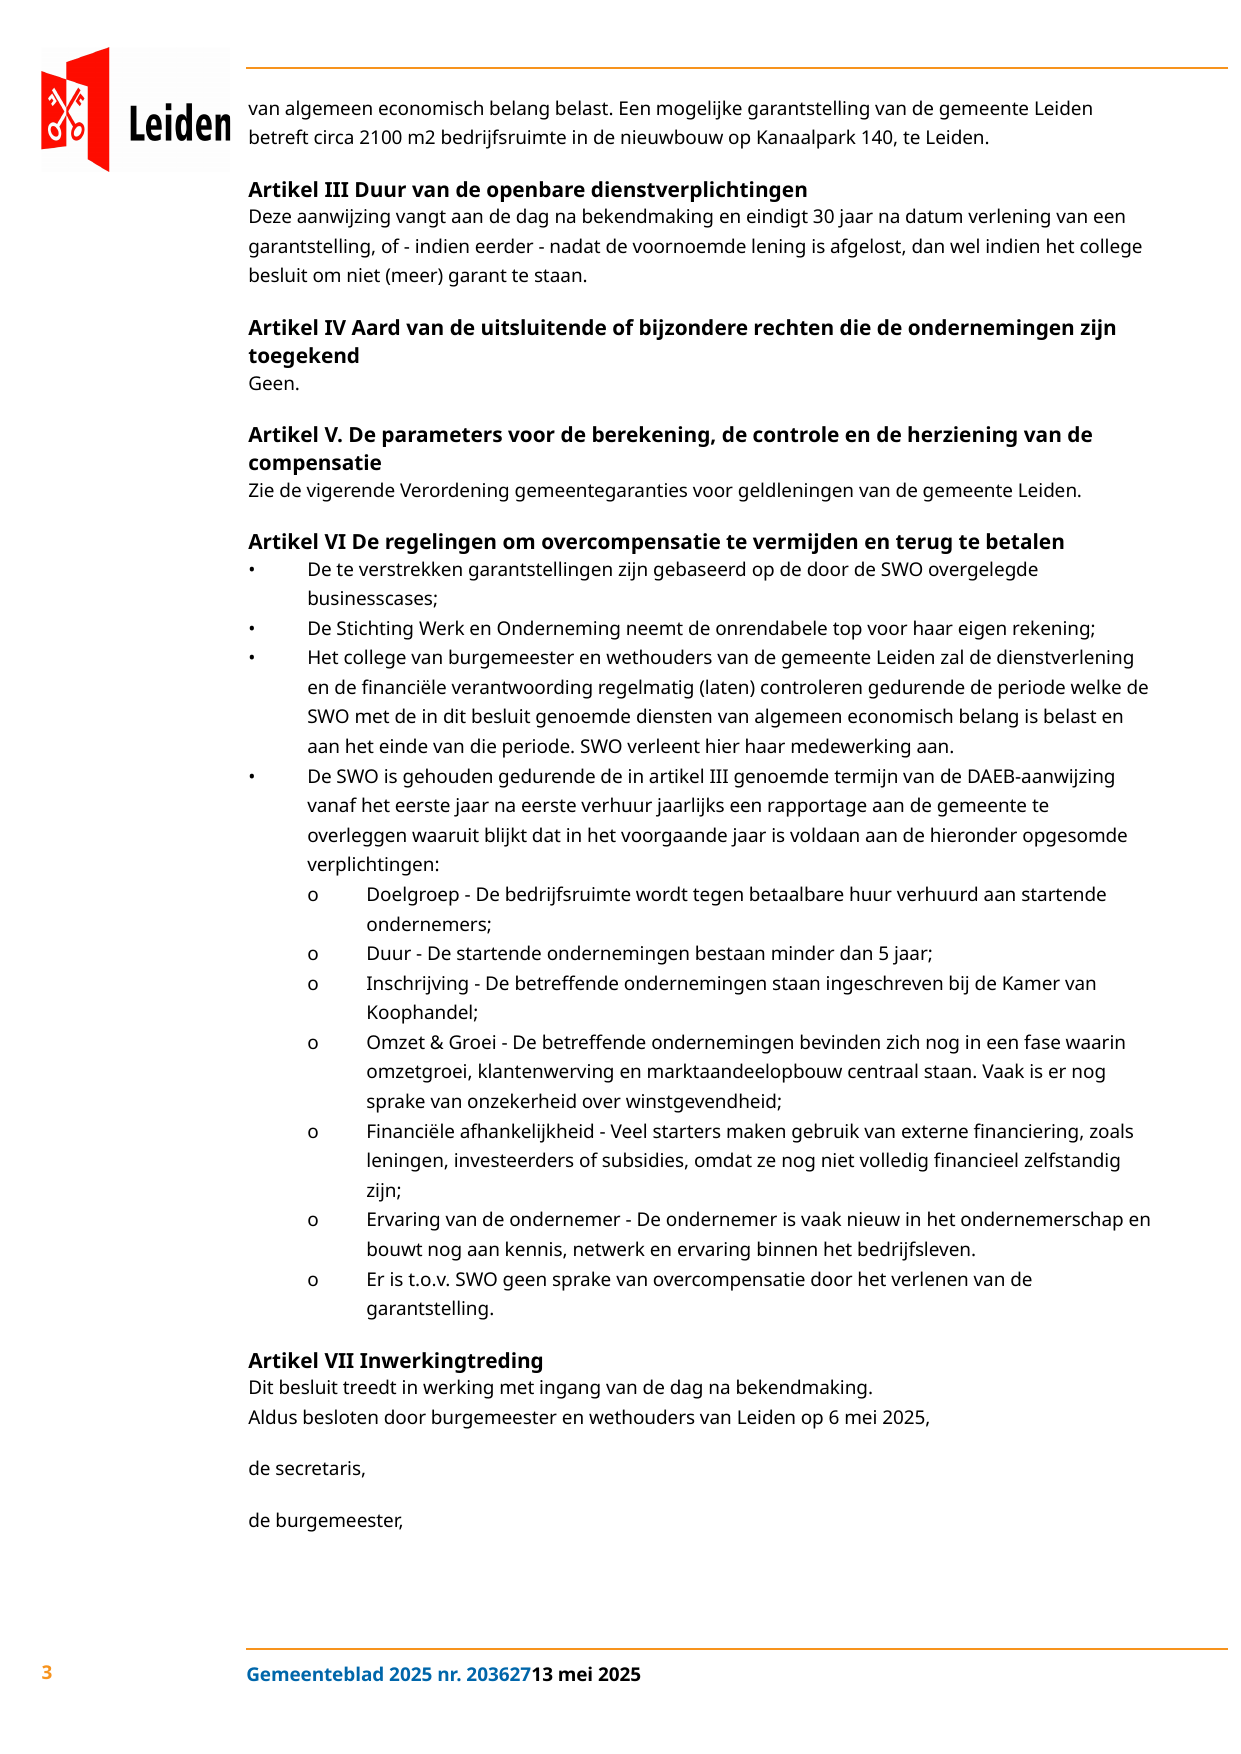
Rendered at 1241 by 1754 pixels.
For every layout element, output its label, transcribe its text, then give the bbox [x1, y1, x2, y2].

list De SWO is gehouden gedurende de in artikel III genoemde termijn van de DAEB-aanwijzing vanaf het eerste jaar na eerste verhuur jaarlijks een rapportage aan de gemeente te overleggen waaruit blijkt dat in het voorgaande jaar is voldaan aan de hieronder opgesomde verplichtingen: [248, 763, 1152, 877]
list Inschrijving - De betreffende ondernemingen staan ingeschreven bij de Kamer van Koophandel; [307, 970, 1152, 1025]
list Duur - De startende ondernemingen bestaan minder dan 5 jaar; [307, 940, 1152, 966]
list Doelgroep - De bedrijfsruimte wordt tegen betaalbare huur verhuurd aan startende ondernemers; [307, 881, 1152, 937]
text Geen. [248, 370, 1152, 395]
list Er is t.o.v. SWO geen sprake van overcompensatie door het verlenen van de garantstelling. [307, 1266, 1152, 1321]
text de secretaris, [248, 1455, 1152, 1481]
list De Stichting Werk en Onderneming neemt de onrendabele top voor haar eigen rekening; [248, 615, 1152, 641]
text Deze aanwijzing vangt aan de dag na bekendmaking en eindigt 30 jaar na datum verlening van een garantstelling, of - indien eerder - nadat de voornoemde lening is afgelost, dan wel indien het college besluit om niet (meer) garant te staan. [248, 203, 1152, 288]
text Artikel IV Aard van de uitsluitende of bijzondere rechten die de ondernemingen zijn toegekend [248, 313, 1152, 370]
text de burgemeester, [248, 1507, 1152, 1532]
picture [41, 47, 231, 172]
list De te verstrekken garantstellingen zijn gebaseerd op de door de SWO overgelegde businesscases; [248, 556, 1152, 611]
text Artikel V. De parameters voor de berekening, de controle en de herziening van de compensatie [248, 420, 1152, 477]
list Ervaring van de ondernemer - De ondernemer is vaak nieuw in het ondernemerschap en bouwt nog aan kennis, netwerk en ervaring binnen het bedrijfsleven. [307, 1207, 1152, 1262]
text Zie de vigerende Verordening gemeentegaranties voor geldleningen van de gemeente Leiden. [248, 477, 1152, 503]
text Artikel VII Inwerkingtreding [248, 1346, 1152, 1374]
list Financiële afhankelijkheid - Veel starters maken gebruik van externe financiering, zoals leningen, investeerders of subsidies, omdat ze nog niet volledig financieel zelfstandig zijn; [307, 1118, 1152, 1203]
text Aldus besloten door burgemeester en wethouders van Leiden op 6 mei 2025, [248, 1404, 1152, 1429]
text Dit besluit treedt in werking met ingang van de dag na bekendmaking. [248, 1374, 1152, 1400]
text Artikel III Duur van de openbare dienstverplichtingen [248, 175, 1152, 203]
list Het college van burgemeester en wethouders van de gemeente Leiden zal de dienstverlening en de financiële verantwoording regelmatig (laten) controleren gedurende de periode welke de SWO met de in dit besluit genoemde diensten van algemeen economisch belang is belast en aan het einde van die periode. SWO verleent hier haar medewerking aan. [248, 644, 1152, 759]
list Omzet & Groei - De betreffende ondernemingen bevinden zich nog in een fase waarin omzetgroei, klantenwerving en marktaandeelopbouw centraal staan. Vaak is er nog sprake van onzekerheid over winstgevendheid; [307, 1029, 1152, 1114]
text Artikel VI De regelingen om overcompensatie te vermijden en terug te betalen [248, 527, 1152, 556]
text van algemeen economisch belang belast. Een mogelijke garantstelling van de gemeente Leiden betreft circa 2100 m2 bedrijfsruimte in de nieuwbouw op Kanaalpark 140, te Leiden. [248, 95, 1152, 150]
